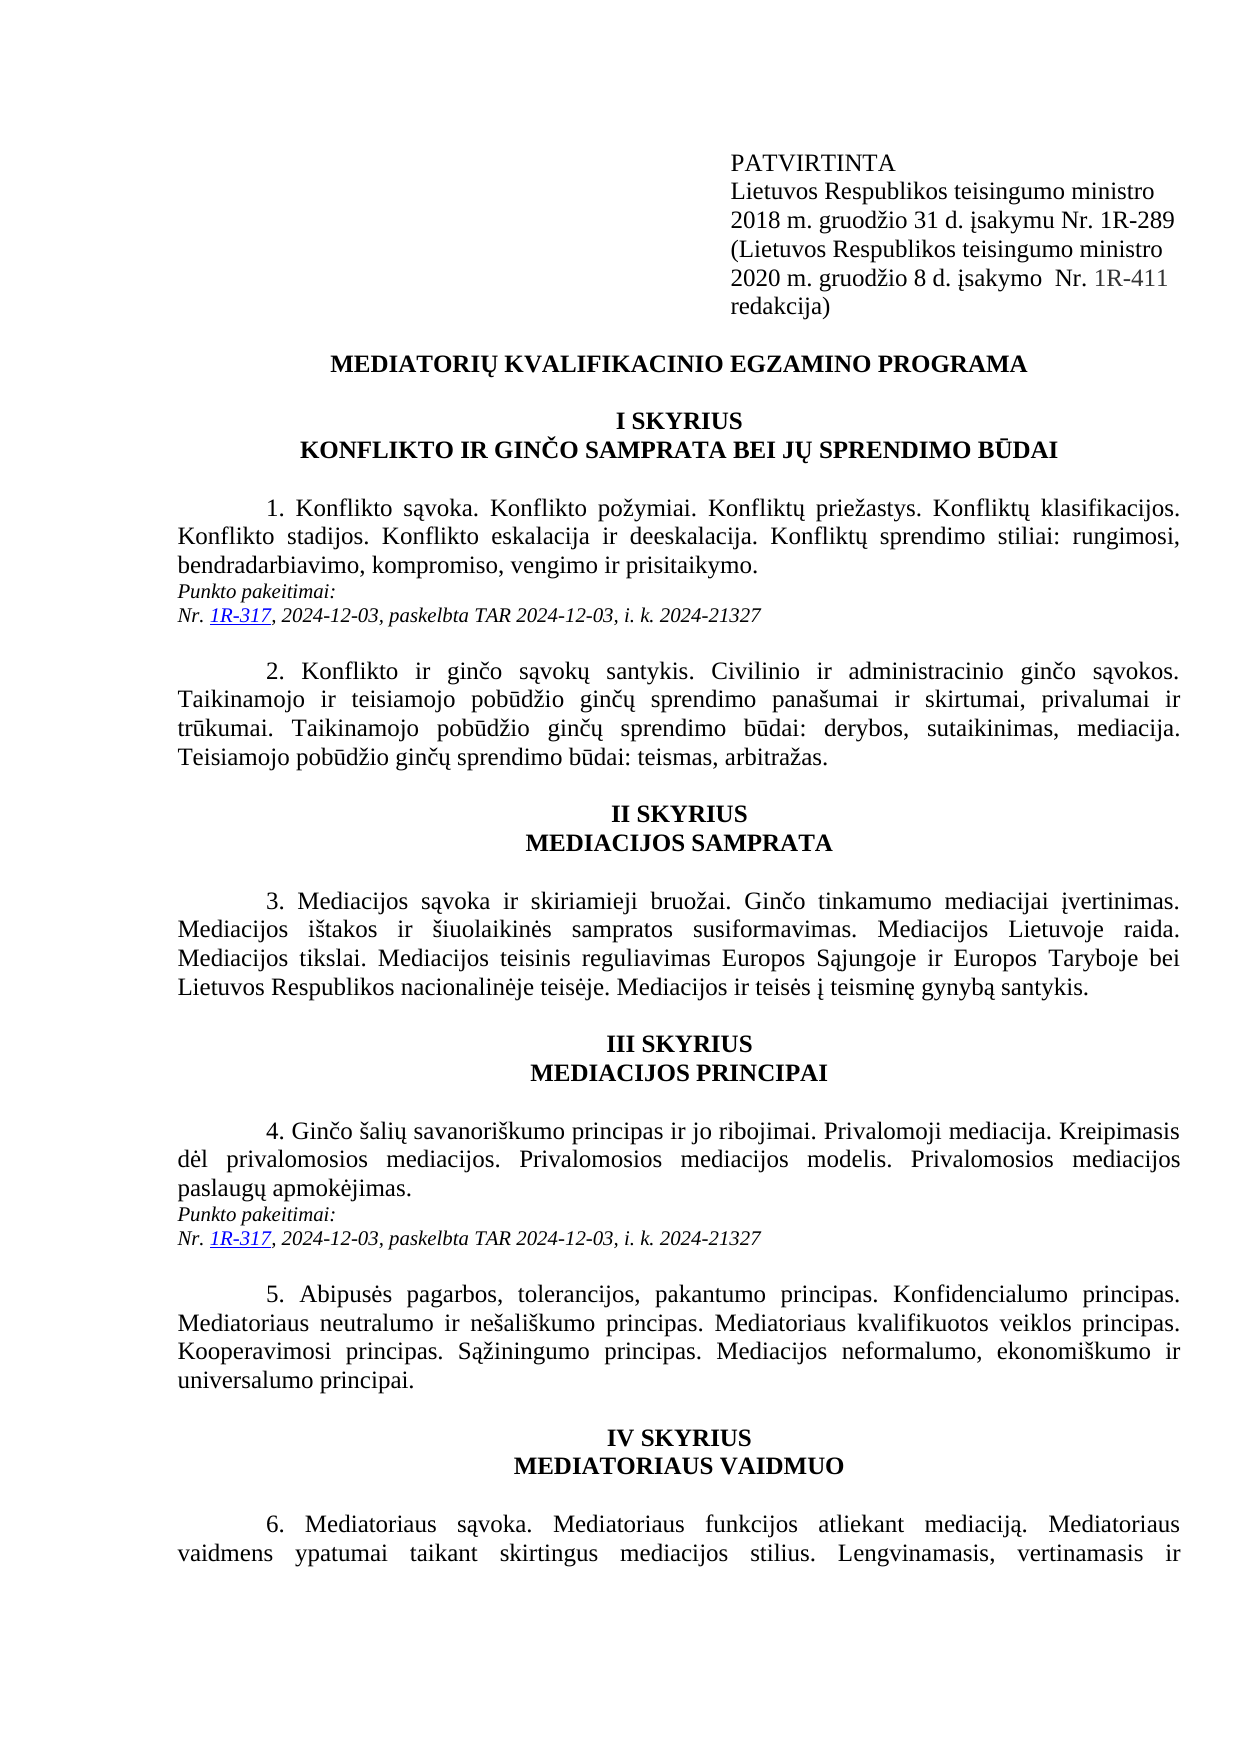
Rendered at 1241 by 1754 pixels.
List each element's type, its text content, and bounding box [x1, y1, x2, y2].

text II SKYRIUS [177, 799, 1181, 828]
text Nr. 1R-317, 2024-12-03, paskelbta TAR 2024-12-03, i. k. 2024-21327 [177, 1226, 1181, 1250]
text redakcija) [730, 291, 1181, 320]
text 1. Konflikto sąvoka. Konflikto požymiai. Konfliktų priežastys. Konfliktų klasifikacijos. Konflikto stadijos. Konflikto eskalacija ir deeskalacija. Konfliktų sprendimo stiliai: rungimosi, bendradarbiavimo, kompromiso, vengimo ir prisitaikymo. [177, 493, 1181, 579]
text Lietuvos Respublikos teisingumo ministro [730, 176, 1181, 205]
text KONFLIKTO IR GINČO SAMPRATA BEI JŲ SPRENDIMO BŪDAI [177, 435, 1181, 464]
text 2. Konflikto ir ginčo sąvokų santykis. Civilinio ir administracinio ginčo sąvokos. Taikinamojo ir teisiamojo pobūdžio ginčų sprendimo panašumai ir skirtumai, privalumai ir trūkumai. Taikinamojo pobūdžio ginčų sprendimo būdai: derybos, sutaikinimas, mediacija. Teisiamojo pobūdžio ginčų sprendimo būdai: teismas, arbitražas. [177, 656, 1181, 771]
text MEDIACIJOS PRINCIPAI [177, 1058, 1181, 1087]
text MEDIACIJOS SAMPRATA [177, 828, 1181, 857]
text 5. Abipusės pagarbos, tolerancijos, pakantumo principas. Konfidencialumo principas. Mediatoriaus neutralumo ir nešališkumo principas. Mediatoriaus kvalifikuotos veiklos principas. Kooperavimosi principas. Sąžiningumo principas. Mediacijos neformalumo, ekonomiškumo ir universalumo principai. [177, 1279, 1181, 1394]
text III SKYRIUS [177, 1029, 1181, 1058]
text Punkto pakeitimai: [177, 1202, 1181, 1226]
text MEDIATORIŲ KVALIFIKACINIO EGZAMINO PROGRAMA [177, 349, 1181, 378]
text PATVIRTINTA [730, 148, 1181, 176]
text 3. Mediacijos sąvoka ir skiriamieji bruožai. Ginčo tinkamumo mediacijai įvertinimas. Mediacijos ištakos ir šiuolaikinės sampratos susiformavimas. Mediacijos Lietuvoje raida. Mediacijos tikslai. Mediacijos teisinis reguliavimas Europos Sąjungoje ir Europos Taryboje bei Lietuvos Respublikos nacionalinėje teisėje. Mediacijos ir teisės į teisminę gynybą santykis. [177, 886, 1181, 1001]
text I SKYRIUS [177, 406, 1181, 435]
text 2018 m. gruodžio 31 d. įsakymu Nr. 1R-289 [730, 205, 1181, 234]
text IV SKYRIUS [177, 1423, 1181, 1451]
text 2020 m. gruodžio 8 d. įsakymo Nr. 1R-411 [730, 263, 1181, 291]
text MEDIATORIAUS VAIDMUO [177, 1451, 1181, 1480]
text Nr. 1R-317, 2024-12-03, paskelbta TAR 2024-12-03, i. k. 2024-21327 [177, 603, 1181, 627]
text 4. Ginčo šalių savanoriškumo principas ir jo ribojimai. Privalomoji mediacija. Kreipimasis dėl privalomosios mediacijos. Privalomosios mediacijos modelis. Privalomosios mediacijos paslaugų apmokėjimas. [177, 1116, 1181, 1202]
text (Lietuvos Respublikos teisingumo ministro [730, 234, 1181, 263]
text Punkto pakeitimai: [177, 579, 1181, 603]
text 6. Mediatoriaus sąvoka. Mediatoriaus funkcijos atliekant mediaciją. Mediatoriaus vaidmens ypatumai taikant skirtingus mediacijos stilius. Lengvinamasis, vertinamasis ir [177, 1509, 1181, 1566]
